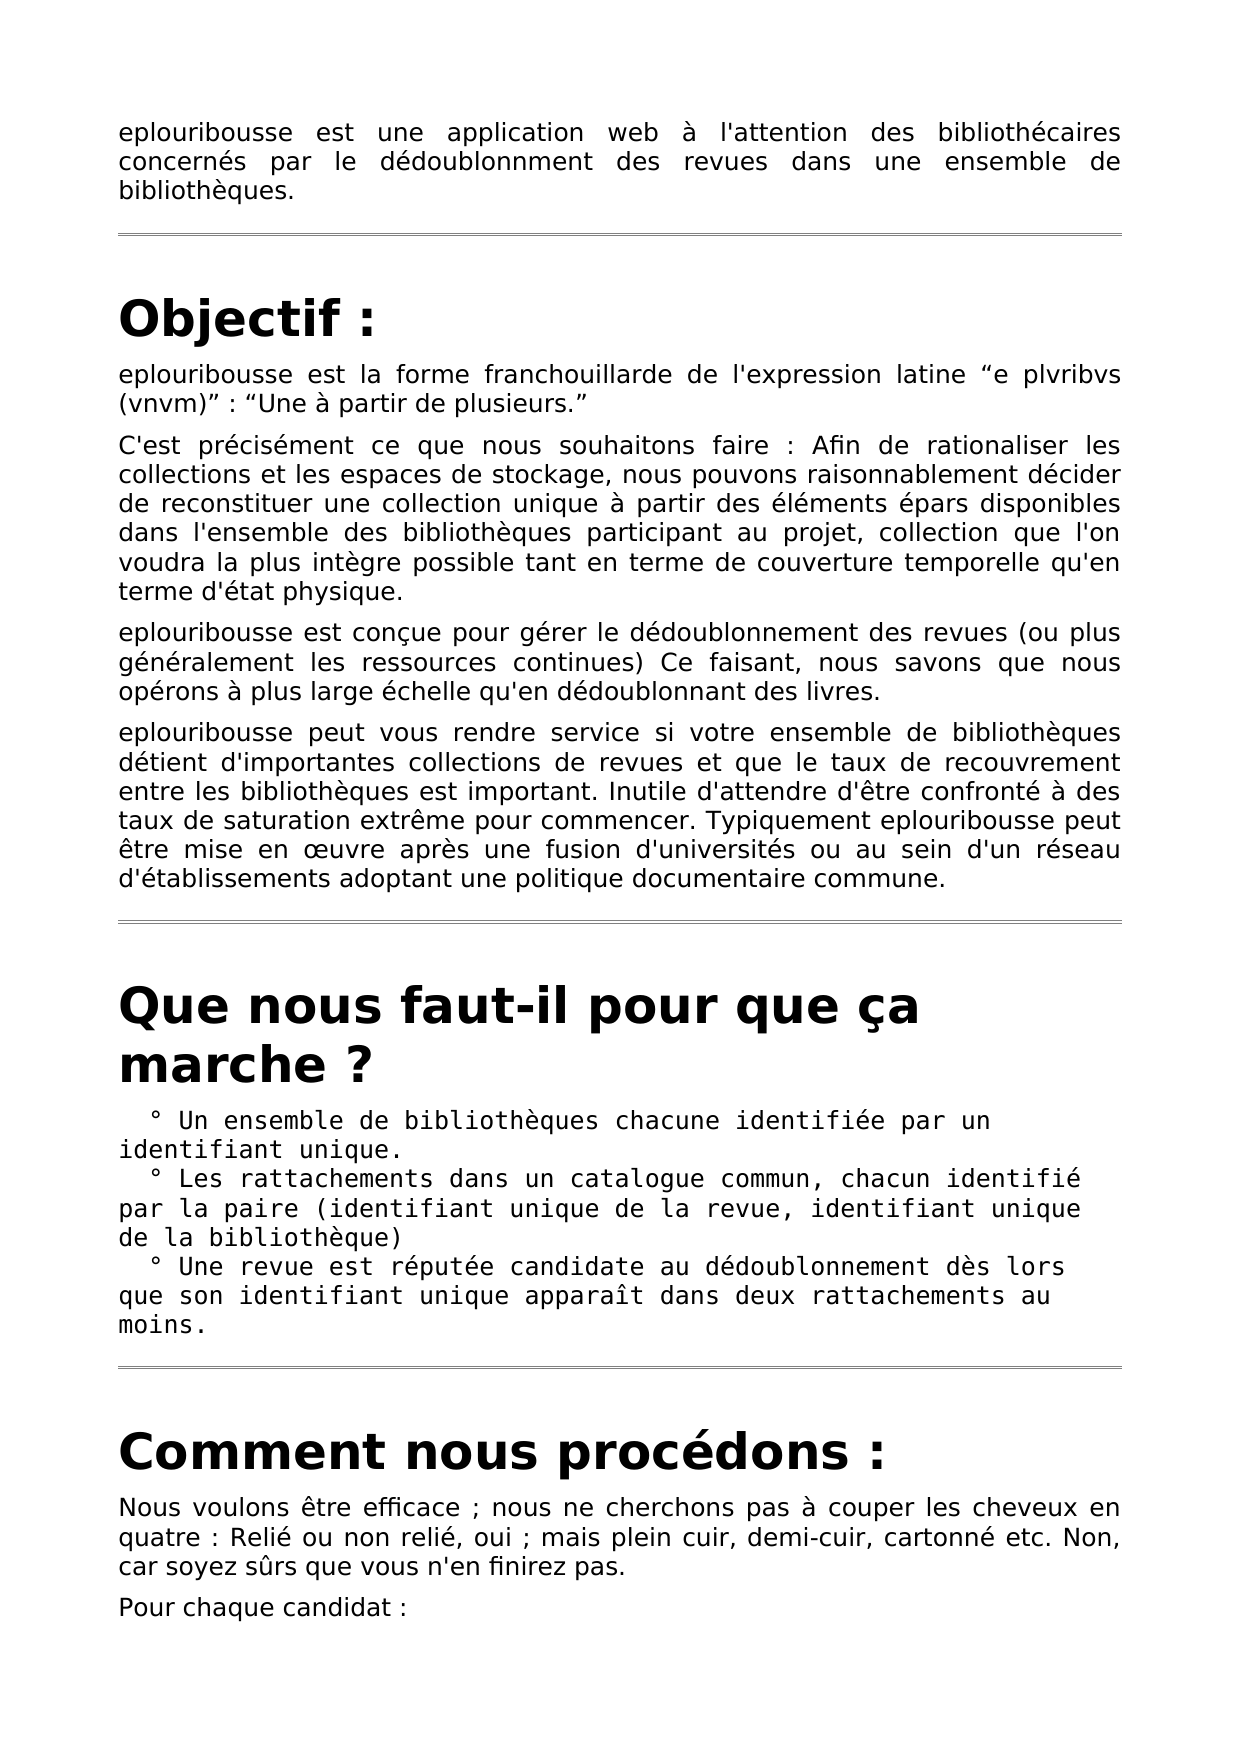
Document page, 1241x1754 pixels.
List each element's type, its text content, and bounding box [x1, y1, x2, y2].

text C'est précisément ce que nous souhaitons faire : Afin de rationaliser les collections et les espaces de stockage, nous pouvons raisonnablement décider de reconstituer une collection unique à partir des éléments épars disponibles dans l'ensemble des bibliothèques participant au projet, collection que l'on voudra la plus intègre possible tant en terme de couverture temporelle qu'en terme d'état physique. [118, 431, 1122, 606]
subtitle Objectif : [118, 289, 1122, 348]
text eplouribousse est une application web à l'attention des bibliothécaires concernés par le dédoublonnment des revues dans une ensemble de bibliothèques. [118, 118, 1122, 206]
text eplouribousse est la forme franchouillarde de l'expression latine “e plvribvs (vnvm)” : “Une à partir de plusieurs.” [118, 360, 1122, 418]
text eplouribousse peut vous rendre service si votre ensemble de bibliothèques détient d'importantes collections de revues et que le taux de recouvrement entre les bibliothèques est important. Inutile d'attendre d'être confronté à des taux de saturation extrême pour commencer. Typiquement eplouribousse peut être mise en œuvre après une fusion d'universités ou au sein d'un réseau d'établissements adoptant une politique documentaire commune. [118, 718, 1122, 893]
text ° Un ensemble de bibliothèques chacune identifiée par un identifiant unique. ° Les rattachements dans un catalogue commun, chacun identifié par la paire (identifiant unique de la revue, identifiant unique de la bibliothèque) ° Une revue est réputée candidate au dédoublonnement dès lors que son identifiant unique apparaît dans deux rattachements au moins. [118, 1106, 1122, 1340]
text Pour chaque candidat : [118, 1593, 1122, 1623]
text eplouribousse est conçue pour gérer le dédoublonnement des revues (ou plus généralement les ressources continues) Ce faisant, nous savons que nous opérons à plus large échelle qu'en dédoublonnant des livres. [118, 618, 1122, 706]
text Nous voulons être efficace ; nous ne cherchons pas à couper les cheveux en quatre : Relié ou non relié, oui ; mais plein cuir, demi-cuir, cartonné etc. Non, car soyez sûrs que vous n'en finirez pas. [118, 1493, 1122, 1581]
subtitle Comment nous procédons : [118, 1423, 1122, 1481]
subtitle Que nous faut-il pour que ça marche ? [118, 977, 1122, 1094]
